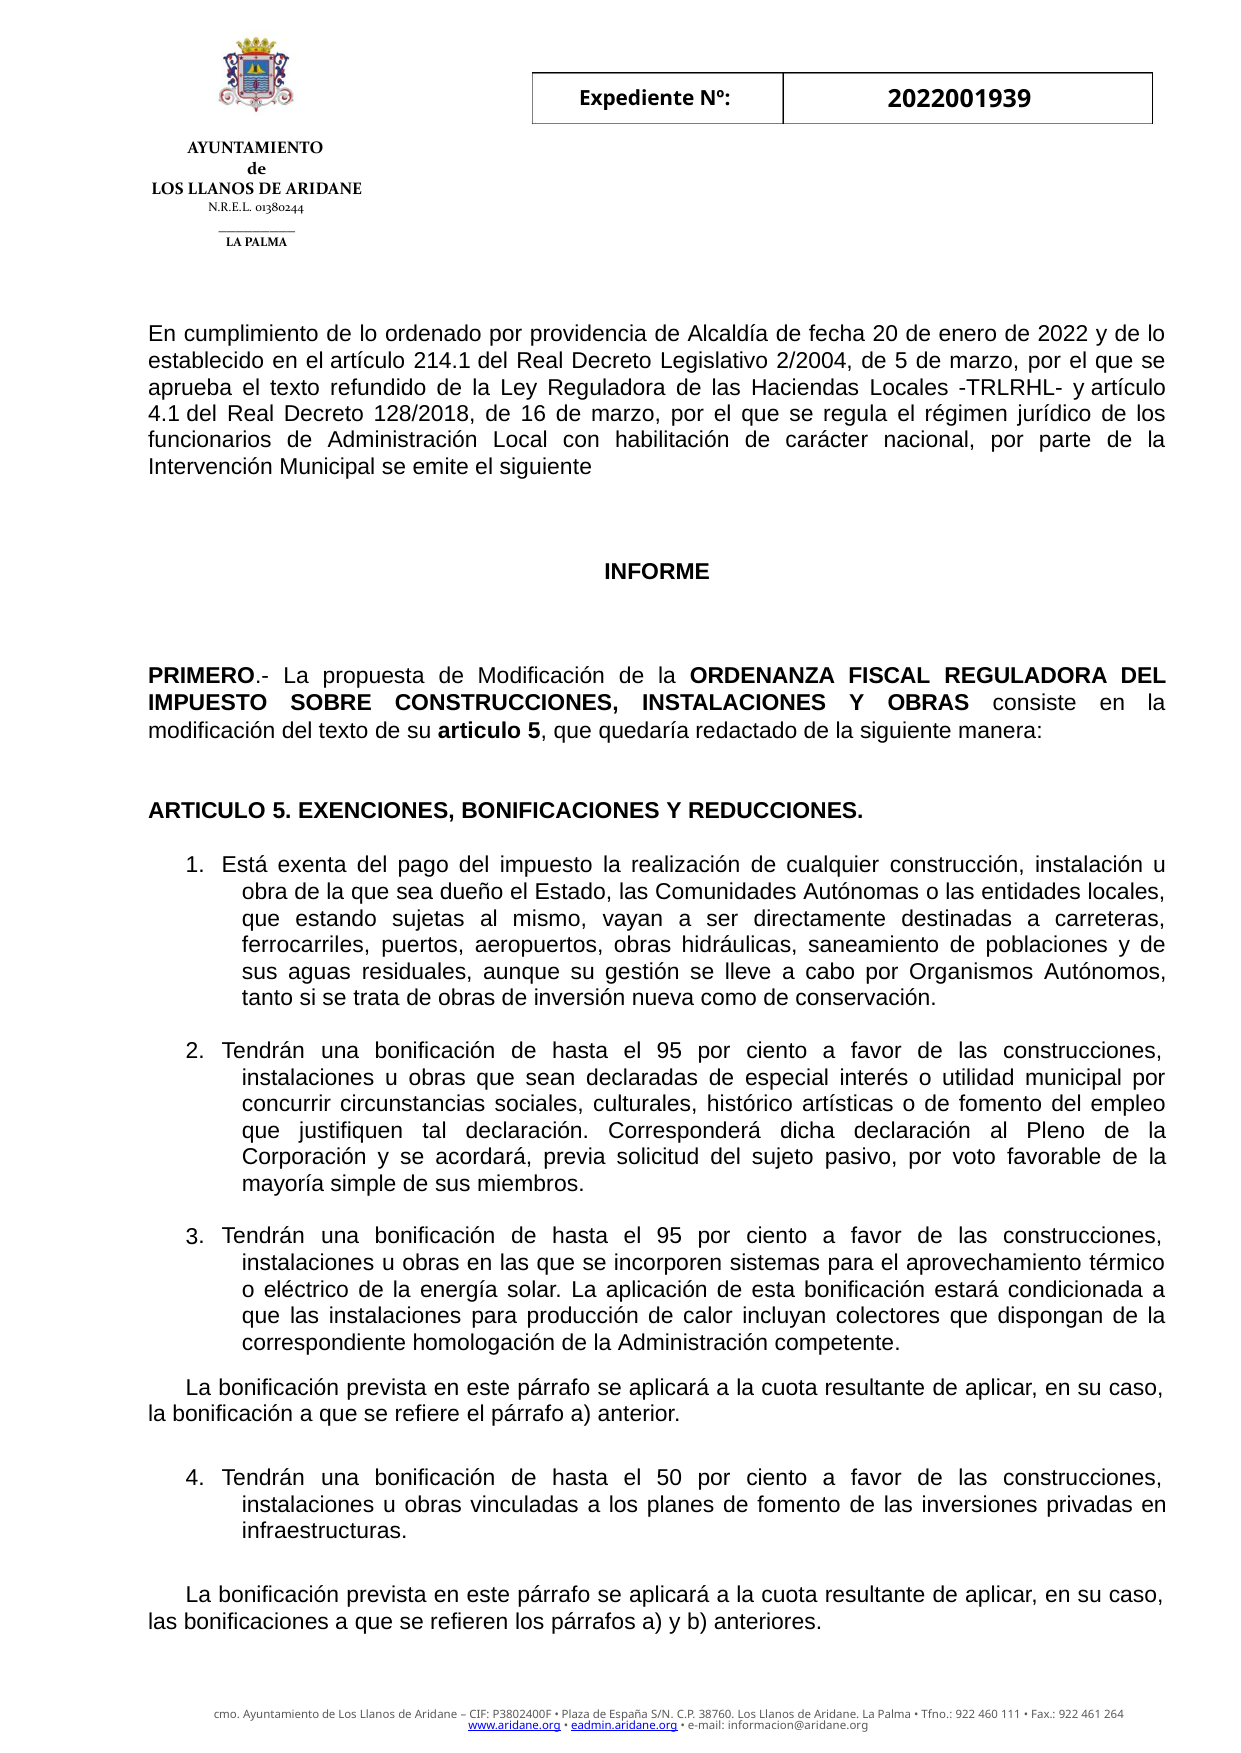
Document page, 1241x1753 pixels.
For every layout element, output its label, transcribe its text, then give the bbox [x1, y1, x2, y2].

text IMPUESTO SOBRE CONSTRUCCIONES, INSTALACIONES Y OBRAS consiste en la [148, 690, 1192, 716]
text establecido en el artículo 214.1 del Real Decreto Legislativo 2/2004, de 5 de marzo, por el que se [148, 348, 1192, 374]
text Corporación y se acordará, previa solicitud del sujeto pasivo, por voto favorable de la [242, 1144, 1191, 1170]
text N.R.E.L. 01380244 [208, 199, 324, 214]
text o eléctrico de la energía solar. La aplicación de esta bonificación estará condicionada a [242, 1277, 1191, 1302]
text 2022001939 [887, 83, 1072, 113]
text tanto si se trata de obras de inversión nueva como de conservación. [242, 985, 1191, 1011]
text obra de la que sea dueño el Estado, las Comunidades Autónomas o las entidades locales, [242, 879, 1191, 905]
text la bonificación a que se refiere el párrafo a) anterior. [148, 1401, 1191, 1427]
picture [0, 0, 1241, 1753]
text infraestructuras. [242, 1518, 1191, 1544]
text . Tendrán una bonificación de hasta el 50 por ciento a favor de las construcciones, [198, 1465, 1191, 1491]
text AYUNTAMIENTO [187, 137, 387, 158]
text concurrir circunstancias sociales, culturales, histórico artísticas o de fomento del empleo [242, 1091, 1191, 1117]
text funcionarios de Administración Local con habilitación de carácter nacional, por parte de la [148, 427, 1191, 453]
text ________ [227, 214, 320, 234]
text instalaciones u obras vinculadas a los planes de fomento de las inversiones privadas en [242, 1492, 1191, 1518]
text . Tendrán una bonificación de hasta el 95 por ciento a favor de las construcciones, [198, 1038, 1191, 1064]
text www.aridane.org • eadmin.aridane.org • e-mail: informacion@aridane.org [468, 1718, 871, 1732]
text cmo. Ayuntamiento de Los Llanos de Aridane – CIF: P3802400F • Plaza de España S/N. C.P. 38760. Los Llanos de Aridane. La Palma • Tfno.: 922 460 111 • Fax.: 922 461 264 [213, 1708, 1125, 1721]
text sus aguas residuales, aunque su gestión se lleve a cabo por Organismos Autónomos, [242, 959, 1191, 984]
text instalaciones u obras que sean declaradas de especial interés o utilidad municipal por [242, 1064, 1191, 1090]
text Expediente Nº: [579, 86, 761, 111]
text instalaciones u obras en las que se incorporen sistemas para el aprovechamiento térmico [242, 1250, 1191, 1276]
text mayoría simple de sus miembros. [242, 1171, 1191, 1196]
text Intervención Municipal se emite el siguiente [148, 454, 1191, 479]
text ferrocarriles, puertos, aeropuertos, obras hidráulicas, saneamiento de poblaciones y de [242, 932, 1191, 958]
text que estando sujetas al mismo, vayan a ser directamente destinadas a carreteras, [242, 906, 1191, 931]
text de [247, 158, 387, 178]
text ARTICULO 5. EXENCIONES, BONIFICACIONES Y REDUCCIONES. [148, 798, 888, 824]
text modificación del texto de su articulo 5, que quedaría redactado de la siguiente manera: [148, 718, 1192, 743]
text LA PALMA [226, 235, 306, 250]
text LOS LLANOS DE ARIDANE [151, 178, 387, 199]
text La bonificación prevista en este párrafo se aplicará a la cuota resultante de aplicar, en su caso, [185, 1375, 1191, 1400]
text . Está exenta del pago del impuesto la realización de cualquier construcción, instalación u [198, 852, 1191, 878]
text 1 [185, 852, 198, 878]
text que las instalaciones para producción de calor incluyan colectores que dispongan de la [242, 1303, 1191, 1329]
text 4 [185, 1465, 198, 1491]
text aprueba el texto refundido de la Ley Reguladora de las Haciendas Locales -TRLRHL- y artículo [148, 374, 1192, 400]
text las bonificaciones a que se refieren los párrafos a) y b) anteriores. [148, 1609, 1191, 1634]
text 4.1 del Real Decreto 128/2018, de 16 de marzo, por el que se regula el régimen jurídico de los [148, 401, 1191, 427]
text . Tendrán una bonificación de hasta el 95 por ciento a favor de las construcciones, [198, 1223, 1191, 1249]
text correspondiente homologación de la Administración competente. [242, 1330, 1191, 1355]
text La bonificación prevista en este párrafo se aplicará a la cuota resultante de aplicar, en su caso, [185, 1582, 1191, 1608]
text 2 [185, 1038, 198, 1064]
text que justifiquen tal declaración. Corresponderá dicha declaración al Pleno de la [242, 1118, 1191, 1143]
text En cumplimiento de lo ordenado por providencia de Alcaldía de fecha 20 de enero de 2022 y de lo [148, 321, 1192, 347]
text _ [218, 214, 227, 234]
text 3 [185, 1223, 198, 1249]
text PRIMERO.- La propuesta de Modificación de la ORDENANZA FISCAL REGULADORA DEL [148, 663, 1192, 688]
text INFORME [604, 559, 735, 584]
